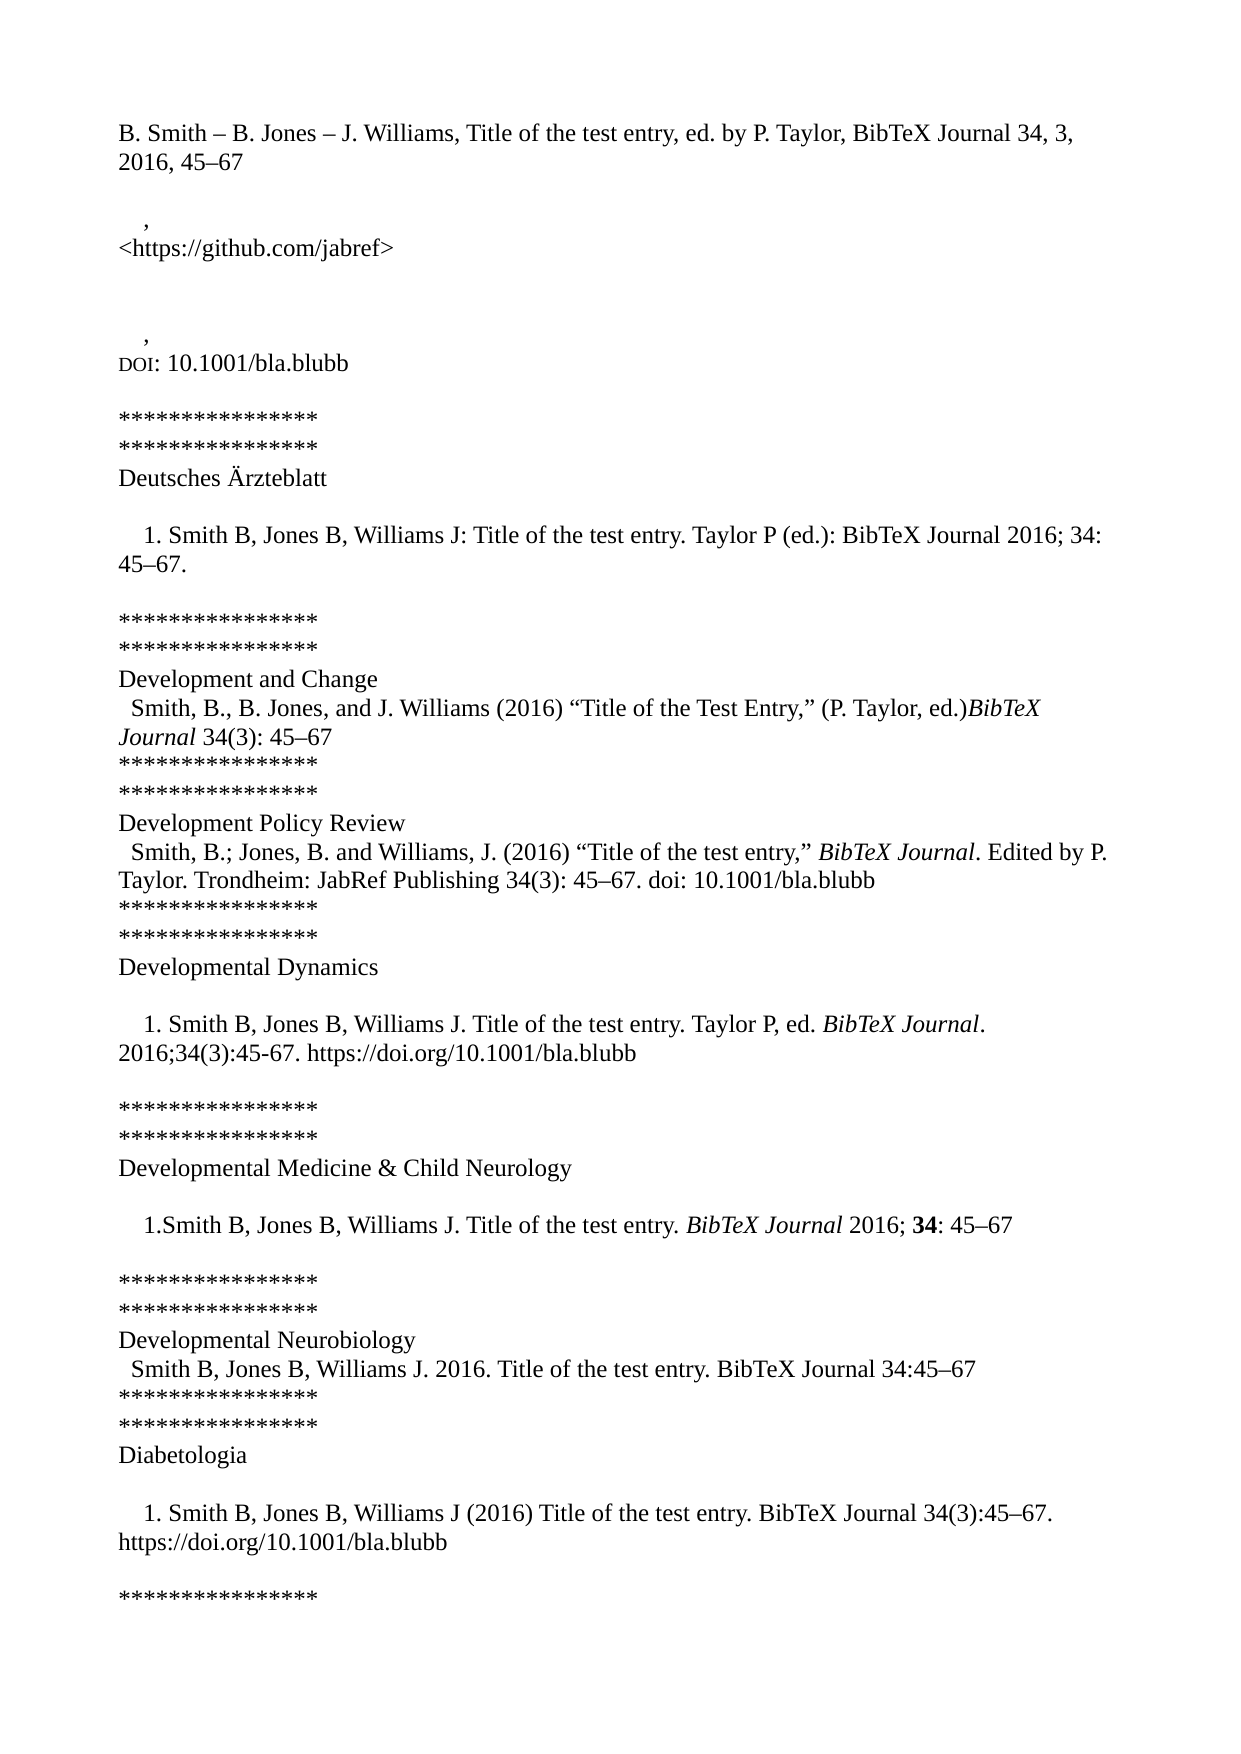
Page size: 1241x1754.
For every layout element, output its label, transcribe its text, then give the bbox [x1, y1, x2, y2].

text **************** **************** Diabetologia 1. Smith B, Jones B, Williams J (2016) Title of the test entry. BibTeX Journal 34(3):45–67. https://doi.org/10.1001/bla.blubb **************** [118, 1383, 1122, 1613]
text **************** **************** Development Policy Review Smith, B.; Jones, B. and Williams, J. (2016) “Title of the test entry,” BibTeX Journal. Edited by P. Taylor. Trondheim: JabRef Publishing 34(3): 45–67. doi: 10.1001/bla.blubb [118, 751, 1122, 894]
text **************** **************** Developmental Neurobiology Smith B, Jones B, Williams J. 2016. Title of the test entry. BibTeX Journal 34:45–67 [118, 1239, 1122, 1383]
text **************** **************** Developmental Dynamics 1. Smith B, Jones B, Williams J. Title of the test entry. Taylor P, ed. BibTeX Journal. 2016;34(3):45-67. https://doi.org/10.1001/bla.blubb **************** **************** Developmental Medicine & Child Neurology 1.Smith B, Jones B, Williams J. Title of the test entry. BibTeX Journal 2016; 34: 45–67 [118, 894, 1122, 1239]
text B. Smith – B. Jones – J. Williams, Title of the test entry, ed. by P. Taylor, BibTeX Journal 34, 3, 2016, 45–67 , <https://github.com/jabref> , doi: 10.1001/bla.blubb **************** **************** Deutsches Ärzteblatt 1. Smith B, Jones B, Williams J: Title of the test entry. Taylor P (ed.): BibTeX Journal 2016; 34: 45–67. **************** **************** Development and Change Smith, B., B. Jones, and J. Williams (2016) “Title of the Test Entry,” (P. Taylor, ed.)BibTeX Journal 34(3): 45–67 [118, 118, 1122, 751]
